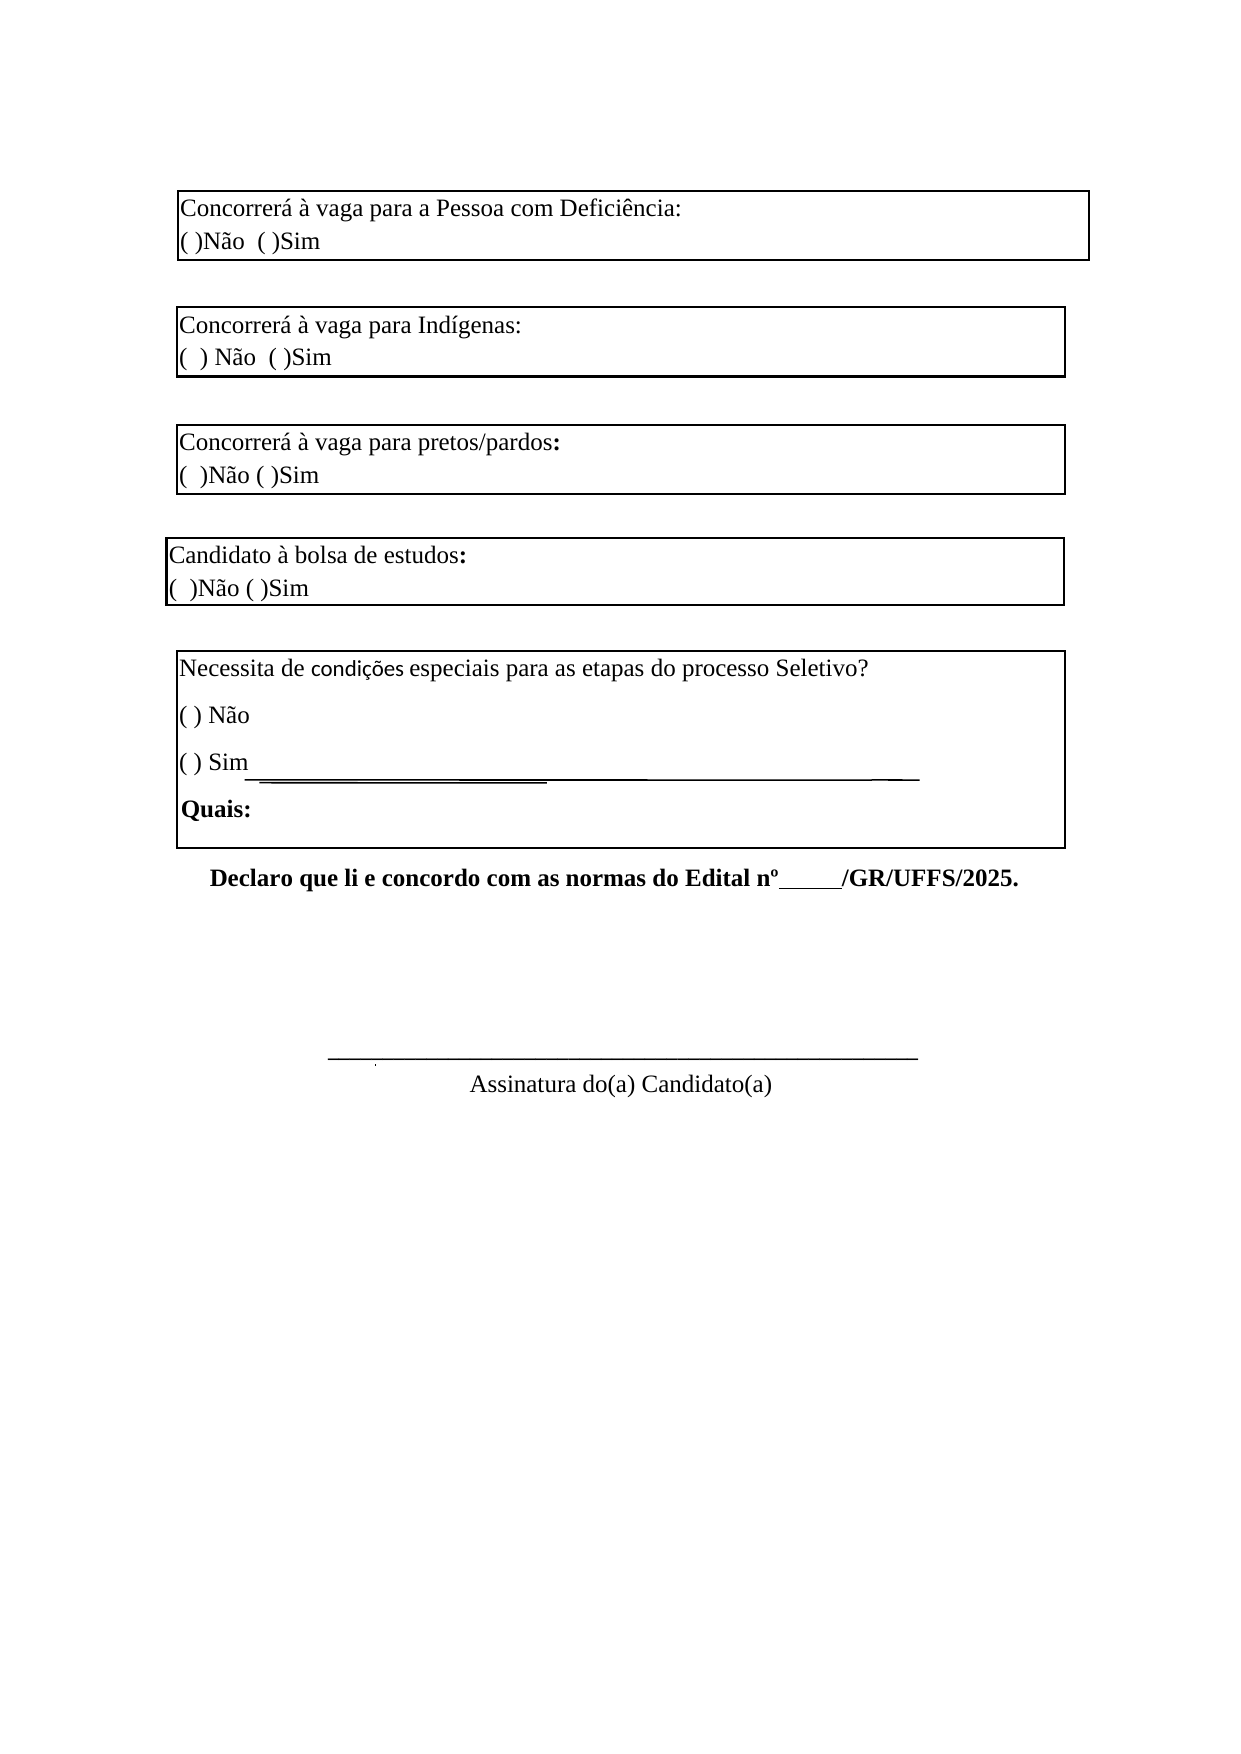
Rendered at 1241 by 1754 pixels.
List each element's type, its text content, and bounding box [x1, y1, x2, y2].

text Candidato à bolsa de estudos: [168, 540, 566, 569]
text Concorrerá à vaga para Indígenas: [179, 310, 529, 338]
text Assinatura do(a) Candidato(a) [194, 1064, 1047, 1097]
text ( ) Não ( )Sim [179, 342, 529, 371]
text Necessita de condições especiais para as etapas do processo Seletivo? ( ) Não [179, 653, 876, 729]
text ( ) Sim [179, 747, 1065, 776]
text ( )Não ( )Sim [180, 226, 710, 255]
text Quais: [179, 794, 1065, 823]
text ( )Não ( )Sim [179, 460, 567, 489]
text ( )Não ( )Sim [168, 573, 566, 602]
subtitle Declaro que li e concordo com as normas do Edital nº /GR/UFFS/2025. [209, 661, 1080, 892]
text Concorrerá à vaga para pretos/pardos: [179, 427, 567, 456]
text ______________________________________________________ [167, 1037, 1080, 1062]
text Concorrerá à vaga para a Pessoa com Deficiência: [180, 193, 710, 222]
